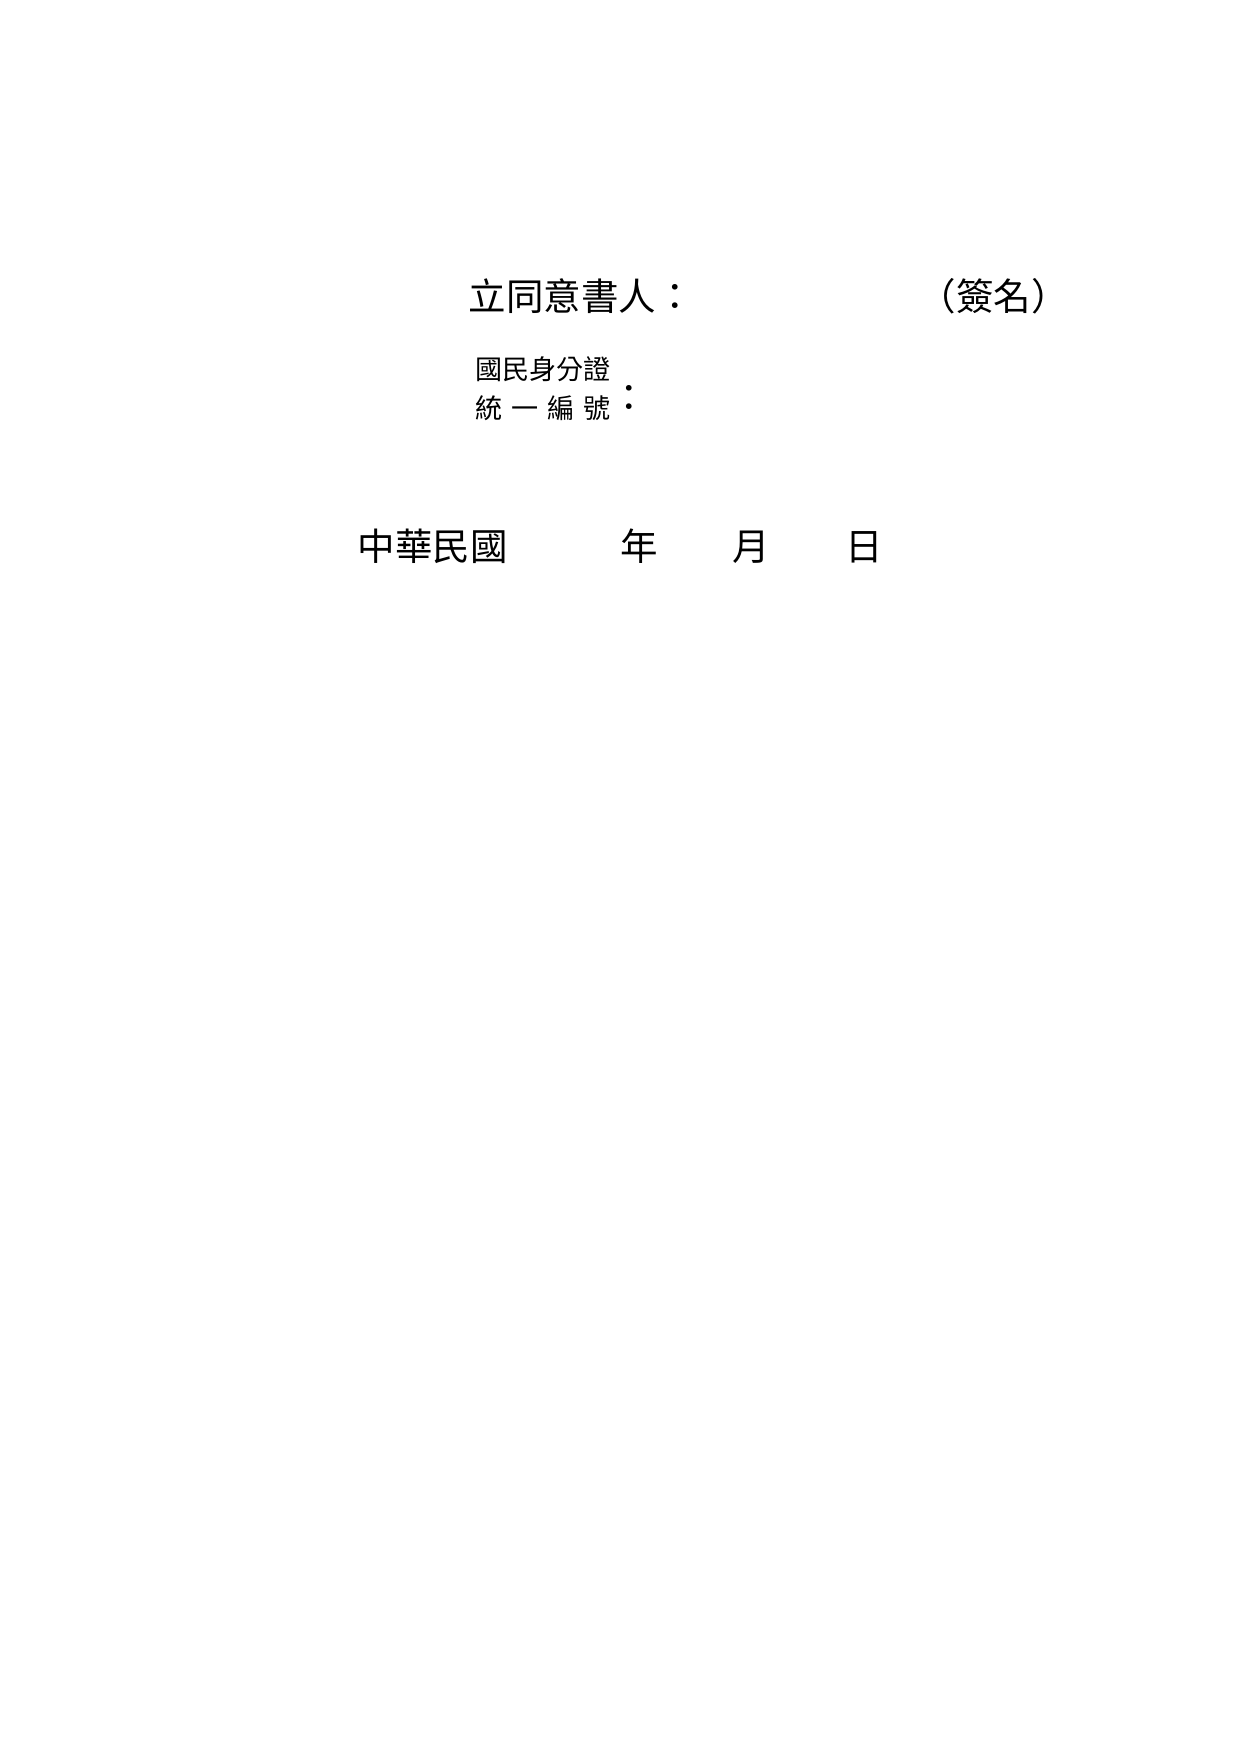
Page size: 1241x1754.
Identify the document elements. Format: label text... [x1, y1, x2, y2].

text 立同意書人： （簽名） [150, 252, 1090, 314]
text 國民身分證統一編號： [150, 314, 1090, 439]
text 中華民國 年 月 日 [150, 502, 1090, 564]
